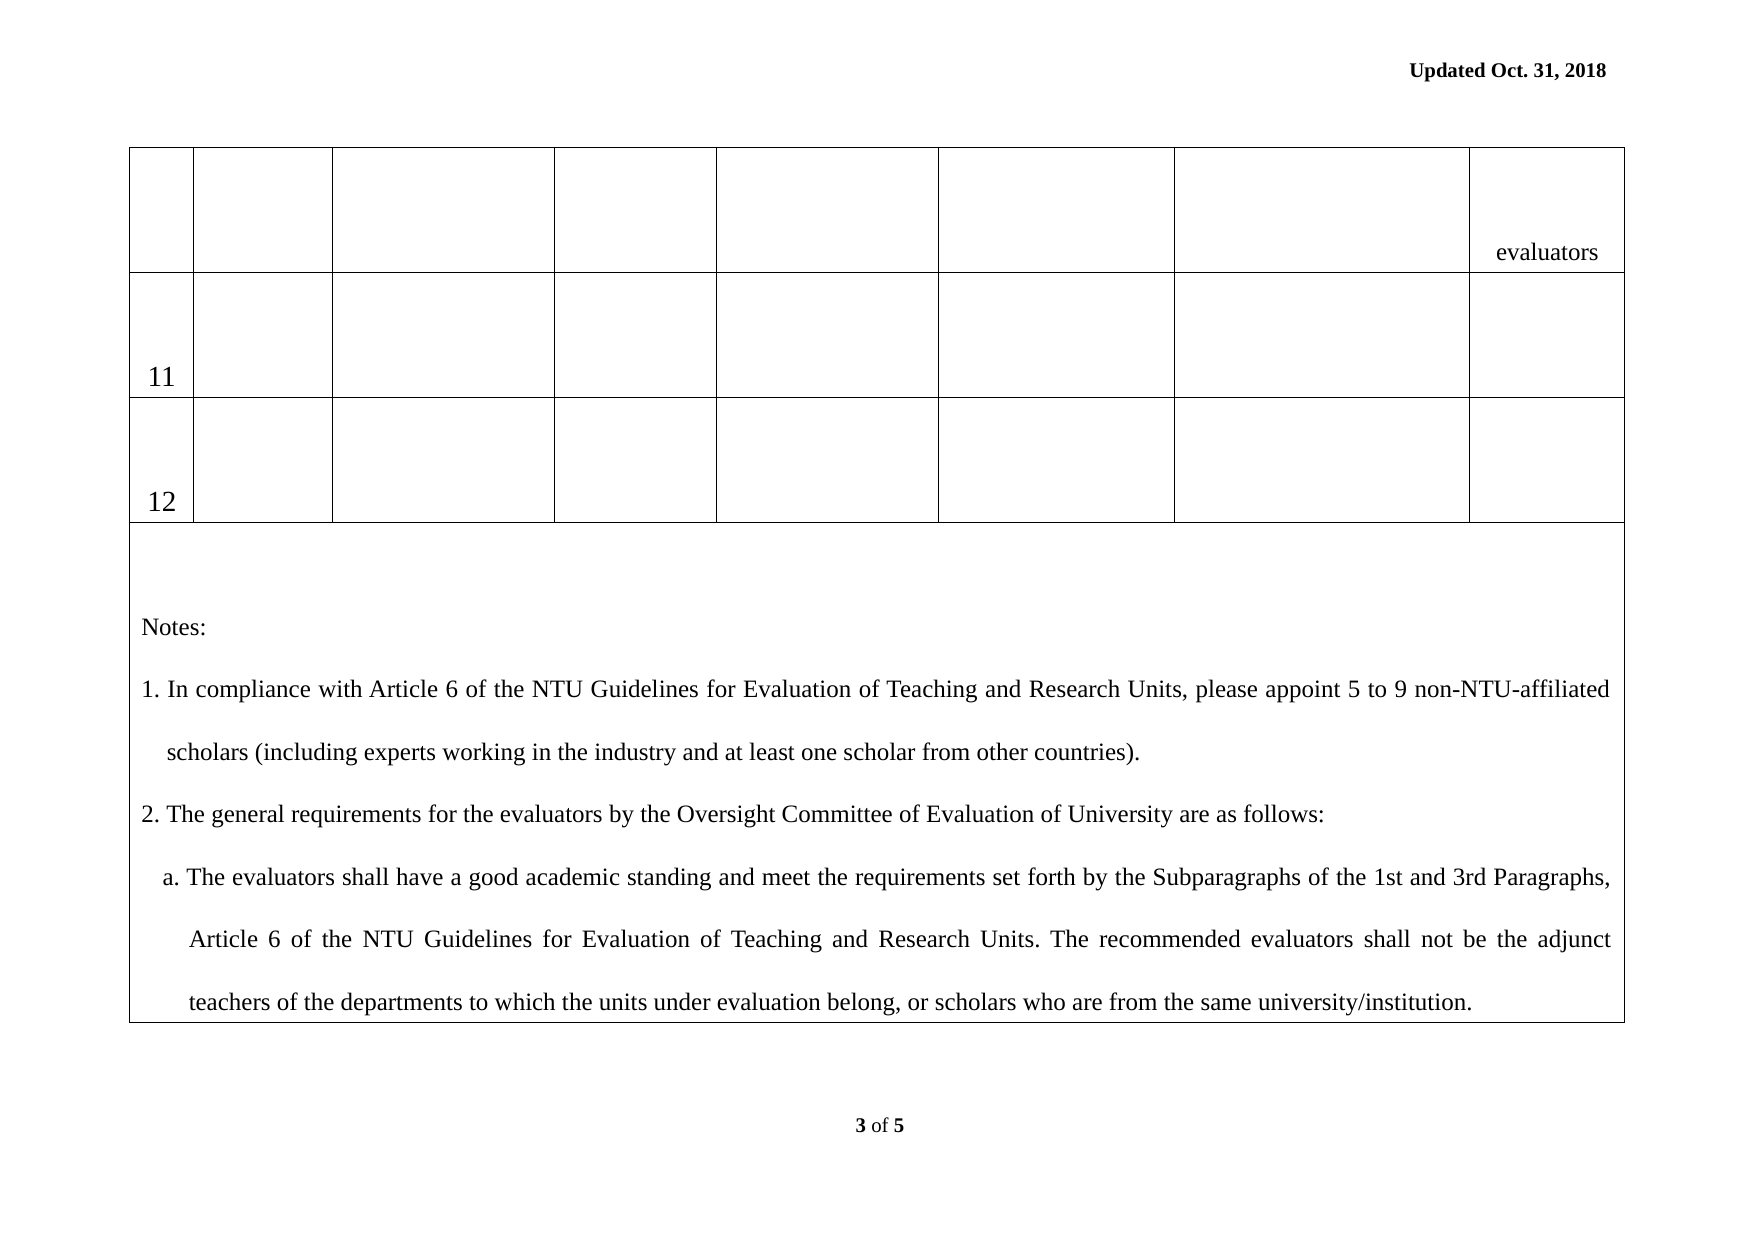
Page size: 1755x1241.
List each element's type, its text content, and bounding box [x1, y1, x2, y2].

table_cell [939, 398, 1174, 522]
table_cell [555, 148, 716, 272]
table_cell [1470, 398, 1624, 522]
table_cell 12 [130, 398, 193, 522]
table_cell Notes: 1. In compliance with Article 6 of the NTU Guidelines for Evaluation of Teaching and Research Units, please appoint 5 to 9 non-NTU-affiliated scholars (including experts working in the industry and at least one scholar from other countries). 2. The general requirements for the evaluators by the Oversight Committee of Evaluation of University are as follows: a. The evaluators shall have a good academic standing and meet the requirements set forth by the Subparagraphs of the 1st and 3rd Paragraphs, Article 6 of the NTU Guidelines for Evaluation of Teaching and Research Units. The recommended evaluators shall not be the adjunct teachers of the departments to which the units under evaluation belong, or scholars who are from the same university/institution. [130, 523, 1624, 1022]
table_cell [333, 398, 554, 522]
table_cell [939, 148, 1174, 272]
table_cell [194, 273, 332, 397]
table_cell [939, 273, 1174, 397]
table_cell [717, 398, 938, 522]
table_cell [717, 273, 938, 397]
table_cell 11 [130, 273, 193, 397]
table_cell [1175, 398, 1469, 522]
table_cell [333, 148, 554, 272]
table_cell [555, 398, 716, 522]
table_cell [1175, 273, 1469, 397]
table_cell [194, 148, 332, 272]
table_cell evaluators [1470, 148, 1624, 272]
table_cell [717, 148, 938, 272]
table_cell [1175, 148, 1469, 272]
table_cell [194, 398, 332, 522]
table_cell [130, 148, 193, 272]
table_cell [555, 273, 716, 397]
table_cell [333, 273, 554, 397]
table_cell [1470, 273, 1624, 397]
